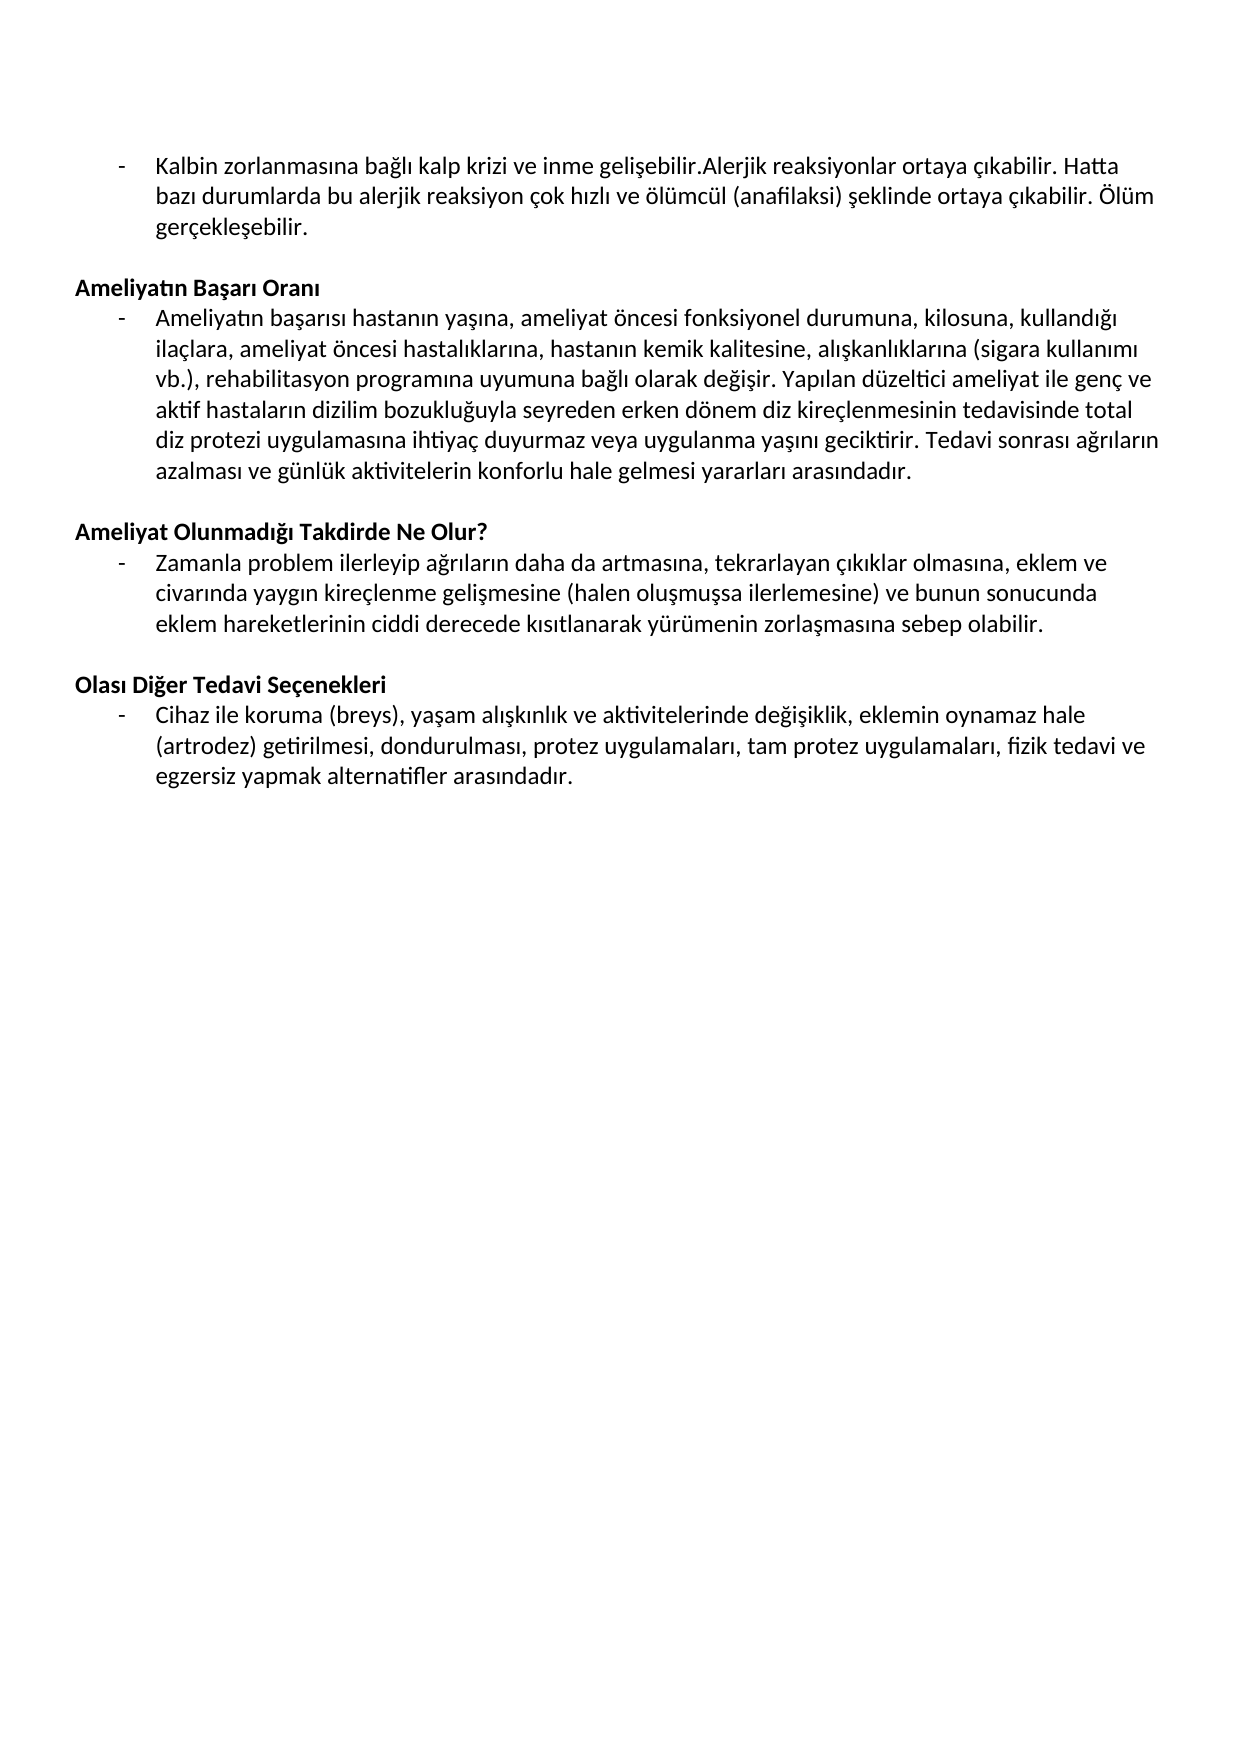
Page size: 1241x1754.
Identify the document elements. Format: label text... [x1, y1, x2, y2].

text Ameliyatın Başarı Oranı [75, 272, 1165, 303]
text Olası Diğer Tedavi Seçenekleri [75, 669, 1165, 699]
list Cihaz ile koruma (breys), yaşam alışkınlık ve aktivitelerinde değişiklik, eklemin oynamaz hale (artrodez) getirilmesi, dondurulması, protez uygulamaları, tam protez uygulamaları, fizik tedavi ve egzersiz yapmak alternatifler arasındadır. [118, 699, 1165, 791]
list Ameliyatın başarısı hastanın yaşına, ameliyat öncesi fonksiyonel durumuna, kilosuna, kullandığı ilaçlara, ameliyat öncesi hastalıklarına, hastanın kemik kalitesine, alışkanlıklarına (sigara kullanımı vb.), rehabilitasyon programına uyumuna bağlı olarak değişir. Yapılan düzeltici ameliyat ile genç ve aktif hastaların dizilim bozukluğuyla seyreden erken dönem diz kireçlenmesinin tedavisinde total diz protezi uygulamasına ihtiyaç duyurmaz veya uygulanma yaşını geciktirir. Tedavi sonrası ağrıların azalması ve günlük aktivitelerin konforlu hale gelmesi yararları arasındadır. [118, 303, 1165, 486]
text Ameliyat Olunmadığı Takdirde Ne Olur? [75, 516, 1165, 547]
list Zamanla problem ilerleyip ağrıların daha da artmasına, tekrarlayan çıkıklar olmasına, eklem ve civarında yaygın kireçlenme gelişmesine (halen oluşmuşsa ilerlemesine) ve bunun sonucunda eklem hareketlerinin ciddi derecede kısıtlanarak yürümenin zorlaşmasına sebep olabilir. [118, 547, 1165, 638]
list Kalbin zorlanmasına bağlı kalp krizi ve inme gelişebilir.Alerjik reaksiyonlar ortaya çıkabilir. Hatta bazı durumlarda bu alerjik reaksiyon çok hızlı ve ölümcül (anafilaksi) şeklinde ortaya çıkabilir. Ölüm gerçekleşebilir. [118, 150, 1165, 242]
